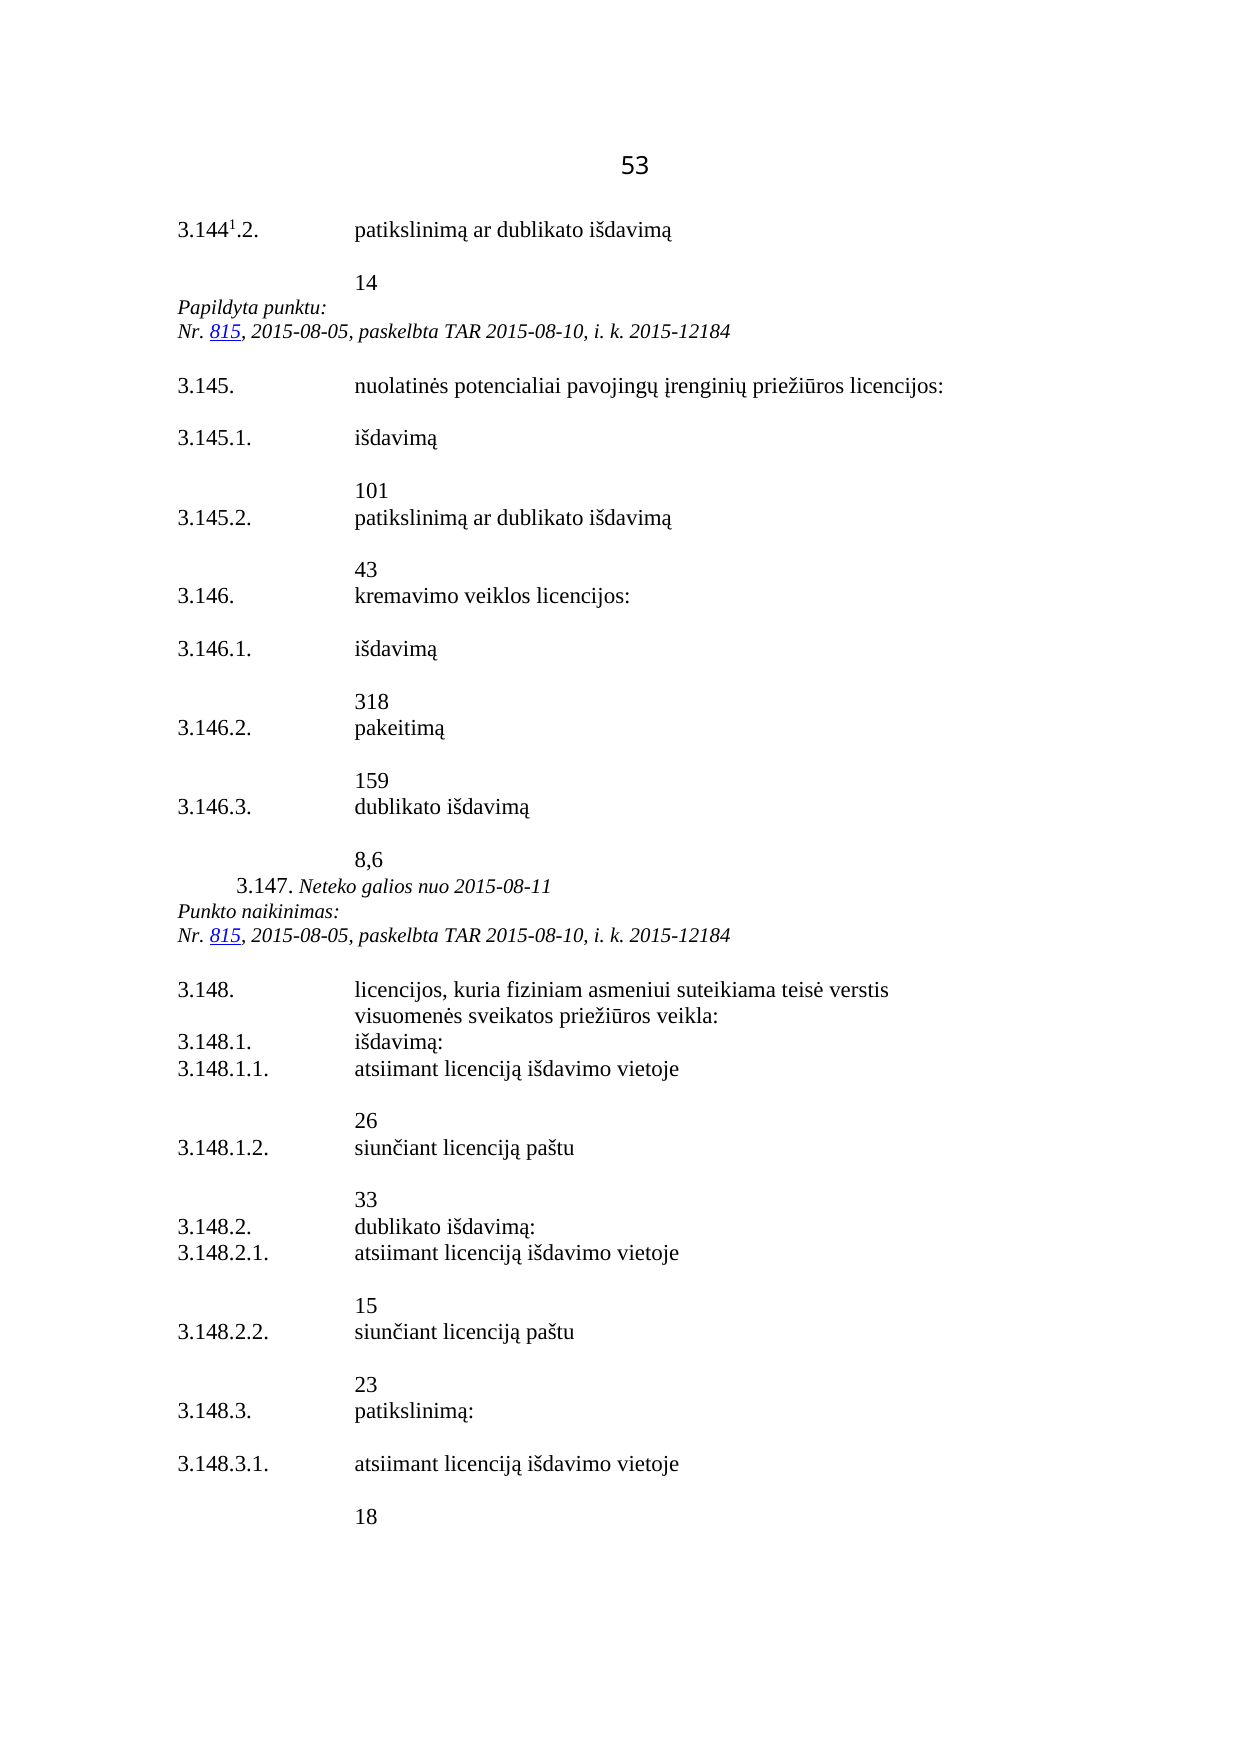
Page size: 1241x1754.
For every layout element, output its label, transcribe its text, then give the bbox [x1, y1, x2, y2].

text 3.145.2. patikslinimą ar dublikato išdavimą 43 [177, 503, 945, 583]
text 3.148.2.2. siunčiant licenciją paštu 23 [177, 1318, 945, 1397]
text 3.147. Neteko galios nuo 2015-08-11 [177, 872, 1093, 899]
text Punkto naikinimas: [177, 899, 1093, 923]
text 3.148.2.1. atsiimant licenciją išdavimo vietoje 15 [177, 1239, 945, 1318]
text 3.1441.2. patikslinimą ar dublikato išdavimą 14 [177, 216, 945, 295]
text 3.148.2. dublikato išdavimą: [177, 1213, 945, 1239]
text 3.145.1. išdavimą 101 [177, 424, 945, 503]
text 3.146.3. dublikato išdavimą 8,6 [177, 793, 945, 872]
text Nr. 815, 2015-08-05, paskelbta TAR 2015-08-10, i. k. 2015-12184 [177, 923, 1093, 947]
text 3.148.1. išdavimą: [177, 1028, 945, 1055]
text 3.145. nuolatinės potencialiai pavojingų įrenginių priežiūros licencijos: [177, 372, 945, 424]
text 3.148.1.2. siunčiant licenciją paštu 33 [177, 1134, 945, 1213]
text 3.146.2. pakeitimą 159 [177, 714, 945, 793]
text 3.148.3.1. atsiimant licenciją išdavimo vietoje 18 [177, 1450, 945, 1529]
text 3.146. kremavimo veiklos licencijos: [177, 583, 945, 635]
text 3.148.1.1. atsiimant licenciją išdavimo vietoje 26 [177, 1055, 945, 1134]
text visuomenės sveikatos priežiūros veikla: [354, 1002, 945, 1028]
text Papildyta punktu: [177, 295, 1093, 319]
text 3.148. licencijos, kuria fiziniam asmeniui suteikiama teisė verstis [177, 976, 945, 1002]
text 3.148.3. patikslinimą: [177, 1397, 945, 1450]
text 3.146.1. išdavimą 318 [177, 635, 945, 714]
text Nr. 815, 2015-08-05, paskelbta TAR 2015-08-10, i. k. 2015-12184 [177, 319, 1093, 343]
